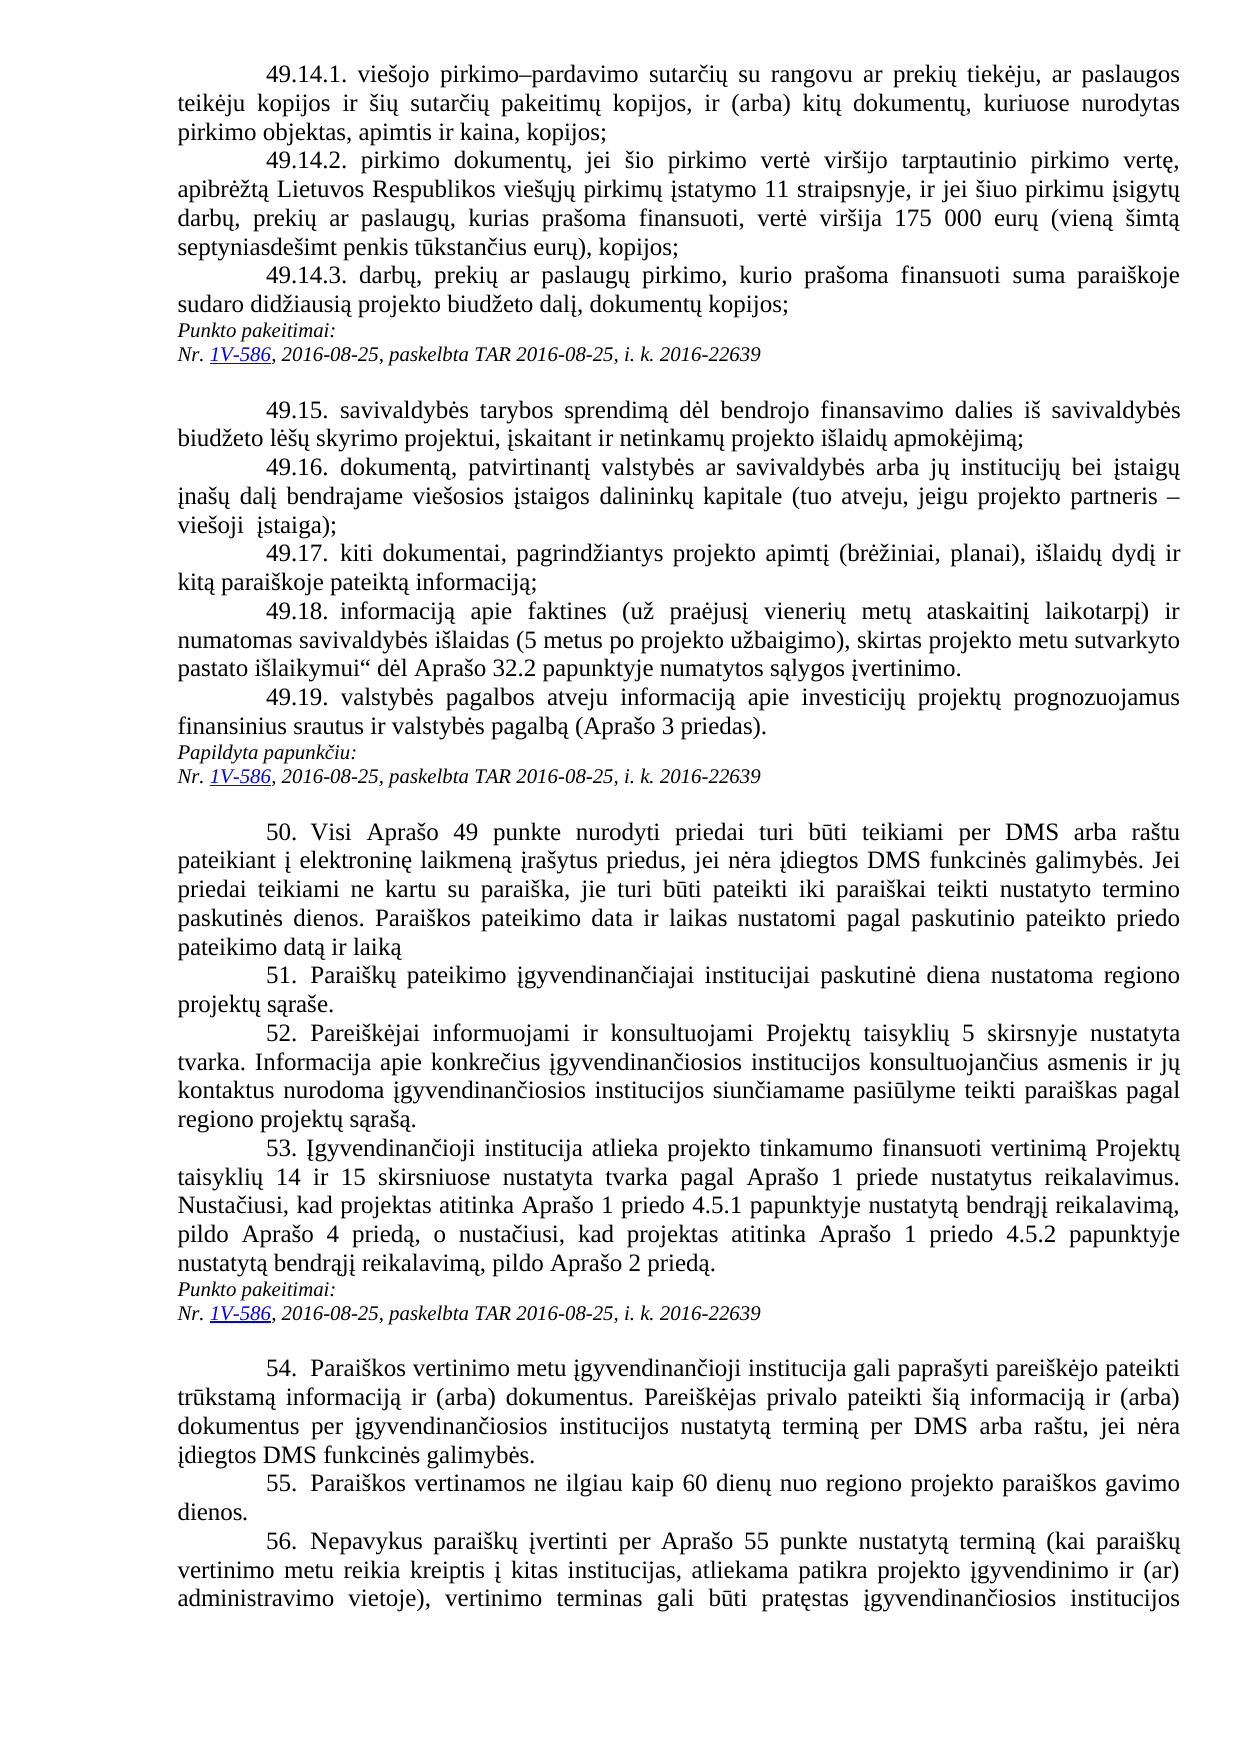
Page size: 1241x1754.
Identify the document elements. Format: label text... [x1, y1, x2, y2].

text 49.16. dokumentą, patvirtinantį valstybės ar savivaldybės arba jų institucijų bei įstaigų įnašų dalį bendrajame viešosios įstaigos dalininkų kapitale (tuo atveju, jeigu projekto partneris – viešoji įstaiga); [177, 452, 1181, 538]
text 56. Nepavykus paraiškų įvertinti per Aprašo 55 punkte nustatytą terminą (kai paraiškų vertinimo metu reikia kreiptis į kitas institucijas, atliekama patikra projekto įgyvendinimo ir (ar) administravimo vietoje), vertinimo terminas gali būti pratęstas įgyvendinančiosios institucijos [177, 1526, 1181, 1612]
text Nr. 1V-586, 2016-08-25, paskelbta TAR 2016-08-25, i. k. 2016-22639 [177, 1301, 1181, 1325]
text 51. Paraiškų pateikimo įgyvendinančiajai institucijai paskutinė diena nustatoma regiono projektų sąraše. [177, 960, 1181, 1018]
text 53. Įgyvendinančioji institucija atlieka projekto tinkamumo finansuoti vertinimą Projektų taisyklių 14 ir 15 skirsniuose nustatyta tvarka pagal Aprašo 1 priede nustatytus reikalavimus. Nustačiusi, kad projektas atitinka Aprašo 1 priedo 4.5.1 papunktyje nustatytą bendrąjį reikalavimą, pildo Aprašo 4 priedą, o nustačiusi, kad projektas atitinka Aprašo 1 priedo 4.5.2 papunktyje nustatytą bendrąjį reikalavimą, pildo Aprašo 2 priedą. [177, 1133, 1181, 1277]
text 54. Paraiškos vertinimo metu įgyvendinančioji institucija gali paprašyti pareiškėjo pateikti trūkstamą informaciją ir (arba) dokumentus. Pareiškėjas privalo pateikti šią informaciją ir (arba) dokumentus per įgyvendinančiosios institucijos nustatytą terminą per DMS arba raštu, jei nėra įdiegtos DMS funkcinės galimybės. [177, 1353, 1181, 1468]
text 49.14.2. pirkimo dokumentų, jei šio pirkimo vertė viršijo tarptautinio pirkimo vertę, apibrėžtą Lietuvos Respublikos viešųjų pirkimų įstatymo 11 straipsnyje, ir jei šiuo pirkimu įsigytų darbų, prekių ar paslaugų, kurias prašoma finansuoti, vertė viršija 175 000 eurų (vieną šimtą septyniasdešimt penkis tūkstančius eurų), kopijos; [177, 145, 1181, 260]
text 49.18. informaciją apie faktines (už praėjusį vienerių metų ataskaitinį laikotarpį) ir numatomas savivaldybės išlaidas (5 metus po projekto užbaigimo), skirtas projekto metu sutvarkyto pastato išlaikymui“ dėl Aprašo 32.2 papunktyje numatytos sąlygos įvertinimo. [177, 596, 1181, 682]
text 49.17. kiti dokumentai, pagrindžiantys projekto apimtį (brėžiniai, planai), išlaidų dydį ir kitą paraiškoje pateiktą informaciją; [177, 538, 1181, 596]
text Papildyta papunkčiu: [177, 740, 1181, 764]
text 49.15. savivaldybės tarybos sprendimą dėl bendrojo finansavimo dalies iš savivaldybės biudžeto lėšų skyrimo projektui, įskaitant ir netinkamų projekto išlaidų apmokėjimą; [177, 395, 1181, 452]
text Nr. 1V-586, 2016-08-25, paskelbta TAR 2016-08-25, i. k. 2016-22639 [177, 764, 1181, 788]
text 50. Visi Aprašo 49 punkte nurodyti priedai turi būti teikiami per DMS arba raštu pateikiant į elektroninę laikmeną įrašytus priedus, jei nėra įdiegtos DMS funkcinės galimybės. Jei priedai teikiami ne kartu su paraiška, jie turi būti pateikti iki paraiškai teikti nustatyto termino paskutinės dienos. Paraiškos pateikimo data ir laikas nustatomi pagal paskutinio pateikto priedo pateikimo datą ir laiką [177, 817, 1181, 960]
text 49.14.3. darbų, prekių ar paslaugų pirkimo, kurio prašoma finansuoti suma paraiškoje sudaro didžiausią projekto biudžeto dalį, dokumentų kopijos; [177, 260, 1181, 318]
text 52. Pareiškėjai informuojami ir konsultuojami Projektų taisyklių 5 skirsnyje nustatyta tvarka. Informacija apie konkrečius įgyvendinančiosios institucijos konsultuojančius asmenis ir jų kontaktus nurodoma įgyvendinančiosios institucijos siunčiamame pasiūlyme teikti paraiškas pagal regiono projektų sąrašą. [177, 1018, 1181, 1133]
text Punkto pakeitimai: [177, 1277, 1181, 1301]
text 49.14.1. viešojo pirkimo–pardavimo sutarčių su rangovu ar prekių tiekėju, ar paslaugos teikėju kopijos ir šių sutarčių pakeitimų kopijos, ir (arba) kitų dokumentų, kuriuose nurodytas pirkimo objektas, apimtis ir kaina, kopijos; [177, 59, 1181, 145]
text 55. Paraiškos vertinamos ne ilgiau kaip 60 dienų nuo regiono projekto paraiškos gavimo dienos. [177, 1468, 1181, 1526]
text Nr. 1V-586, 2016-08-25, paskelbta TAR 2016-08-25, i. k. 2016-22639 [177, 342, 1181, 366]
text Punkto pakeitimai: [177, 318, 1181, 342]
text 49.19. valstybės pagalbos atveju informaciją apie investicijų projektų prognozuojamus finansinius srautus ir valstybės pagalbą (Aprašo 3 priedas). [177, 682, 1181, 740]
